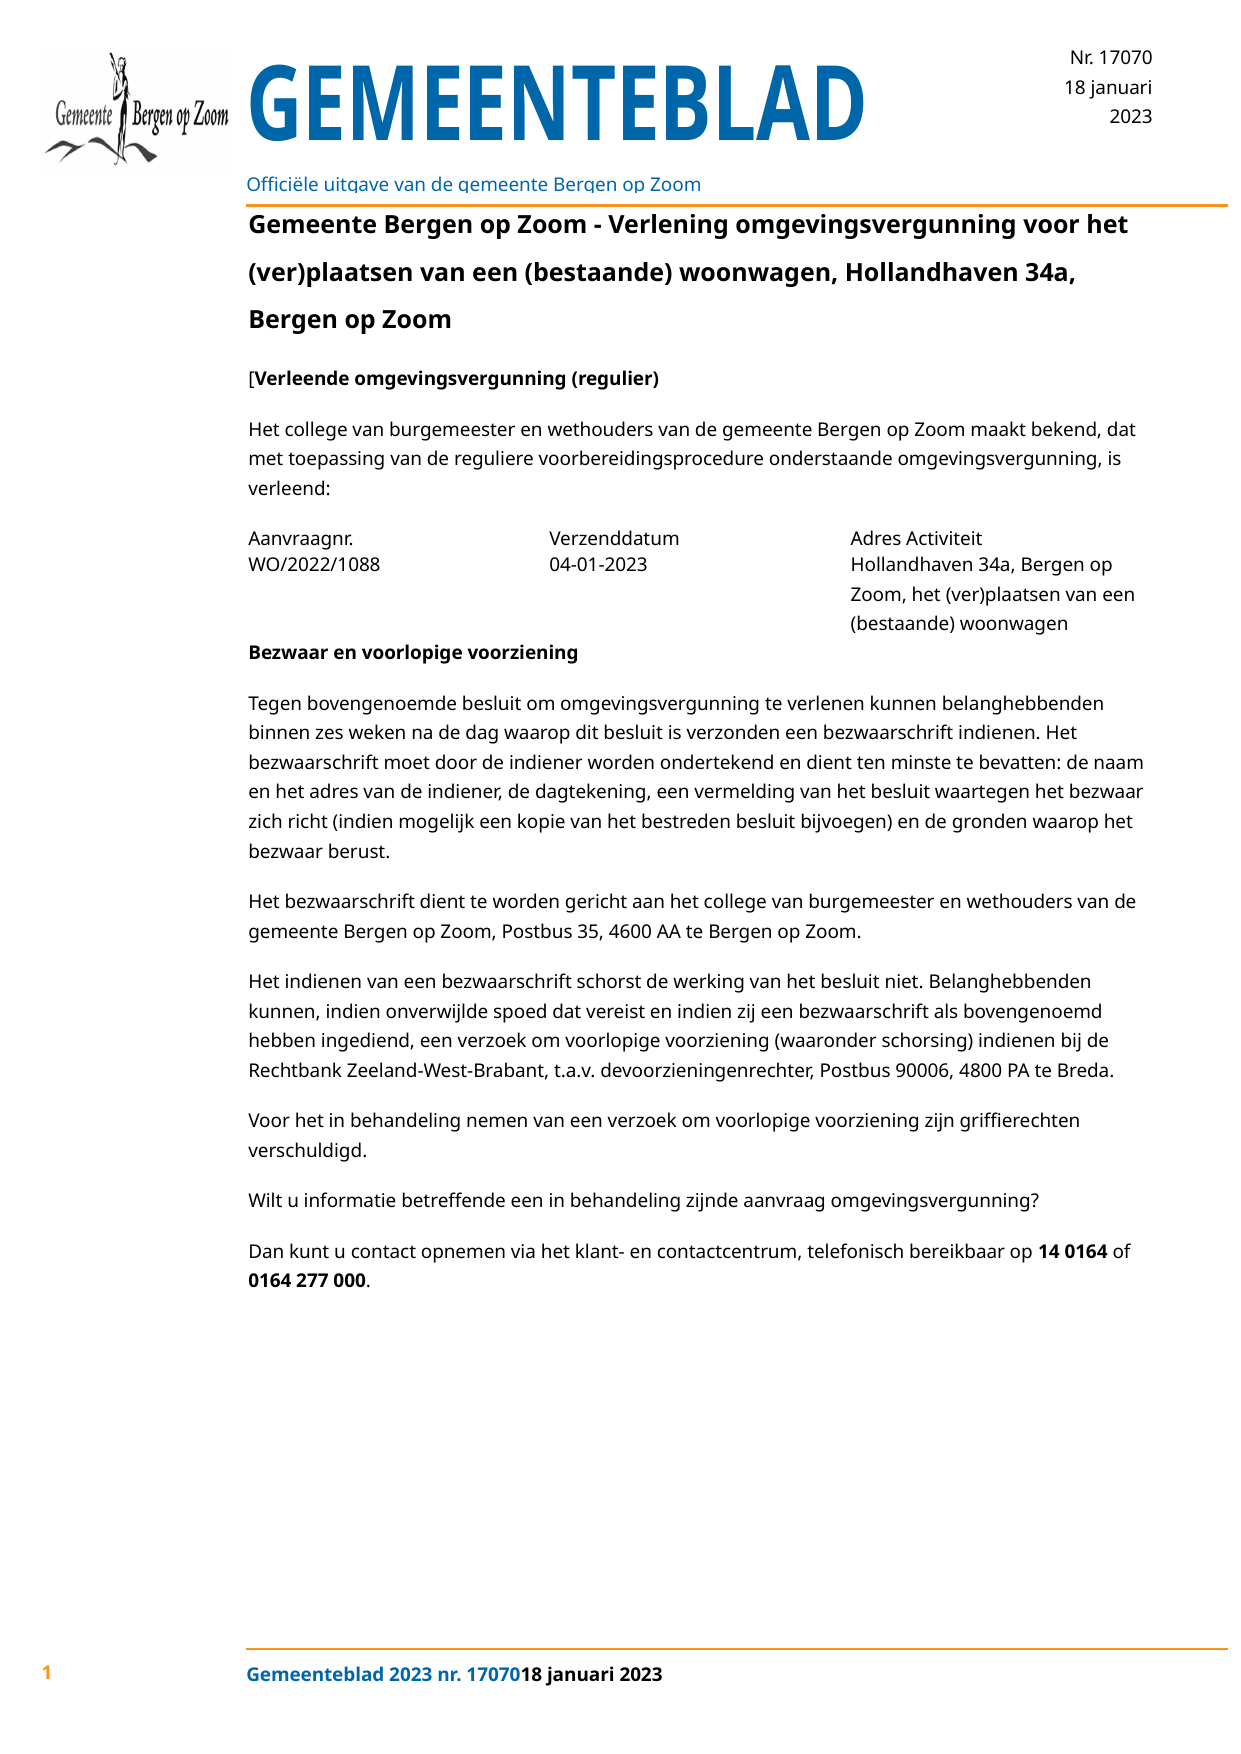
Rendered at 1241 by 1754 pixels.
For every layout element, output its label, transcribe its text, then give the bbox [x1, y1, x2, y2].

text Gemeente Bergen op Zoom - Verlening omgevingsvergunning voor het (ver)plaatsen van een (bestaande) woonwagen, Hollandhaven 34a, Bergen op Zoom [248, 207, 1152, 336]
text Het college van burgemeester en wethouders van de gemeente Bergen op Zoom maakt bekend, dat met toepassing van de reguliere voorbereidingsprocedure onderstaande omgevingsvergunning, is verleend: [248, 416, 1152, 501]
text Tegen bovengenoemde besluit om omgevingsvergunning te verlenen kunnen belanghebbenden binnen zes weken na de dag waarop dit besluit is verzonden een bezwaarschrift indienen. Het bezwaarschrift moet door de indiener worden ondertekend en dient ten minste te bevatten: de naam en het adres van de indiener, de dagtekening, een vermelding van het besluit waartegen het bezwaar zich richt (indien mogelijk een kopie van het bestreden besluit bijvoegen) en de gronden waarop het bezwaar berust. [248, 690, 1152, 863]
table_cell Hollandhaven 34a, Bergen op Zoom, het (ver)plaatsen van een (bestaande) woonwagen [850, 551, 1152, 636]
text [Verleende omgevingsvergunning (regulier) [248, 366, 1152, 391]
text Dan kunt u contact opnemen via het klant- en contactcentrum, telefonisch bereikbaar op 14 0164 of 0164 277 000. [248, 1238, 1152, 1293]
text Wilt u informatie betreffende een in behandeling zijnde aanvraag omgevingsvergunning? [248, 1187, 1152, 1213]
text Voor het in behandeling nemen van een verzoek om voorlopige voorziening zijn griffierechten verschuldigd. [248, 1107, 1152, 1163]
table_cell WO/2022/1088 [248, 551, 549, 636]
table_header Aanvraagnr. [248, 526, 549, 551]
text Het bezwaarschrift dient te worden gericht aan het college van burgemeester en wethouders van de gemeente Bergen op Zoom, Postbus 35, 4600 AA te Bergen op Zoom. [248, 888, 1152, 943]
table_header Adres Activiteit [850, 526, 1152, 551]
table_cell 04-01-2023 [549, 551, 850, 636]
text Bezwaar en voorlopige voorziening [248, 639, 1152, 665]
picture [41, 47, 231, 172]
text Het indienen van een bezwaarschrift schorst de werking van het besluit niet. Belanghebbenden kunnen, indien onverwijlde spoed dat vereist en indien zij een bezwaarschrift als bovengenoemd hebben ingediend, een verzoek om voorlopige voorziening (waaronder schorsing) indienen bij de Rechtbank Zeeland-West-Brabant, t.a.v. devoorzieningenrechter, Postbus 90006, 4800 PA te Breda. [248, 968, 1152, 1083]
table_header Verzenddatum [549, 526, 850, 551]
